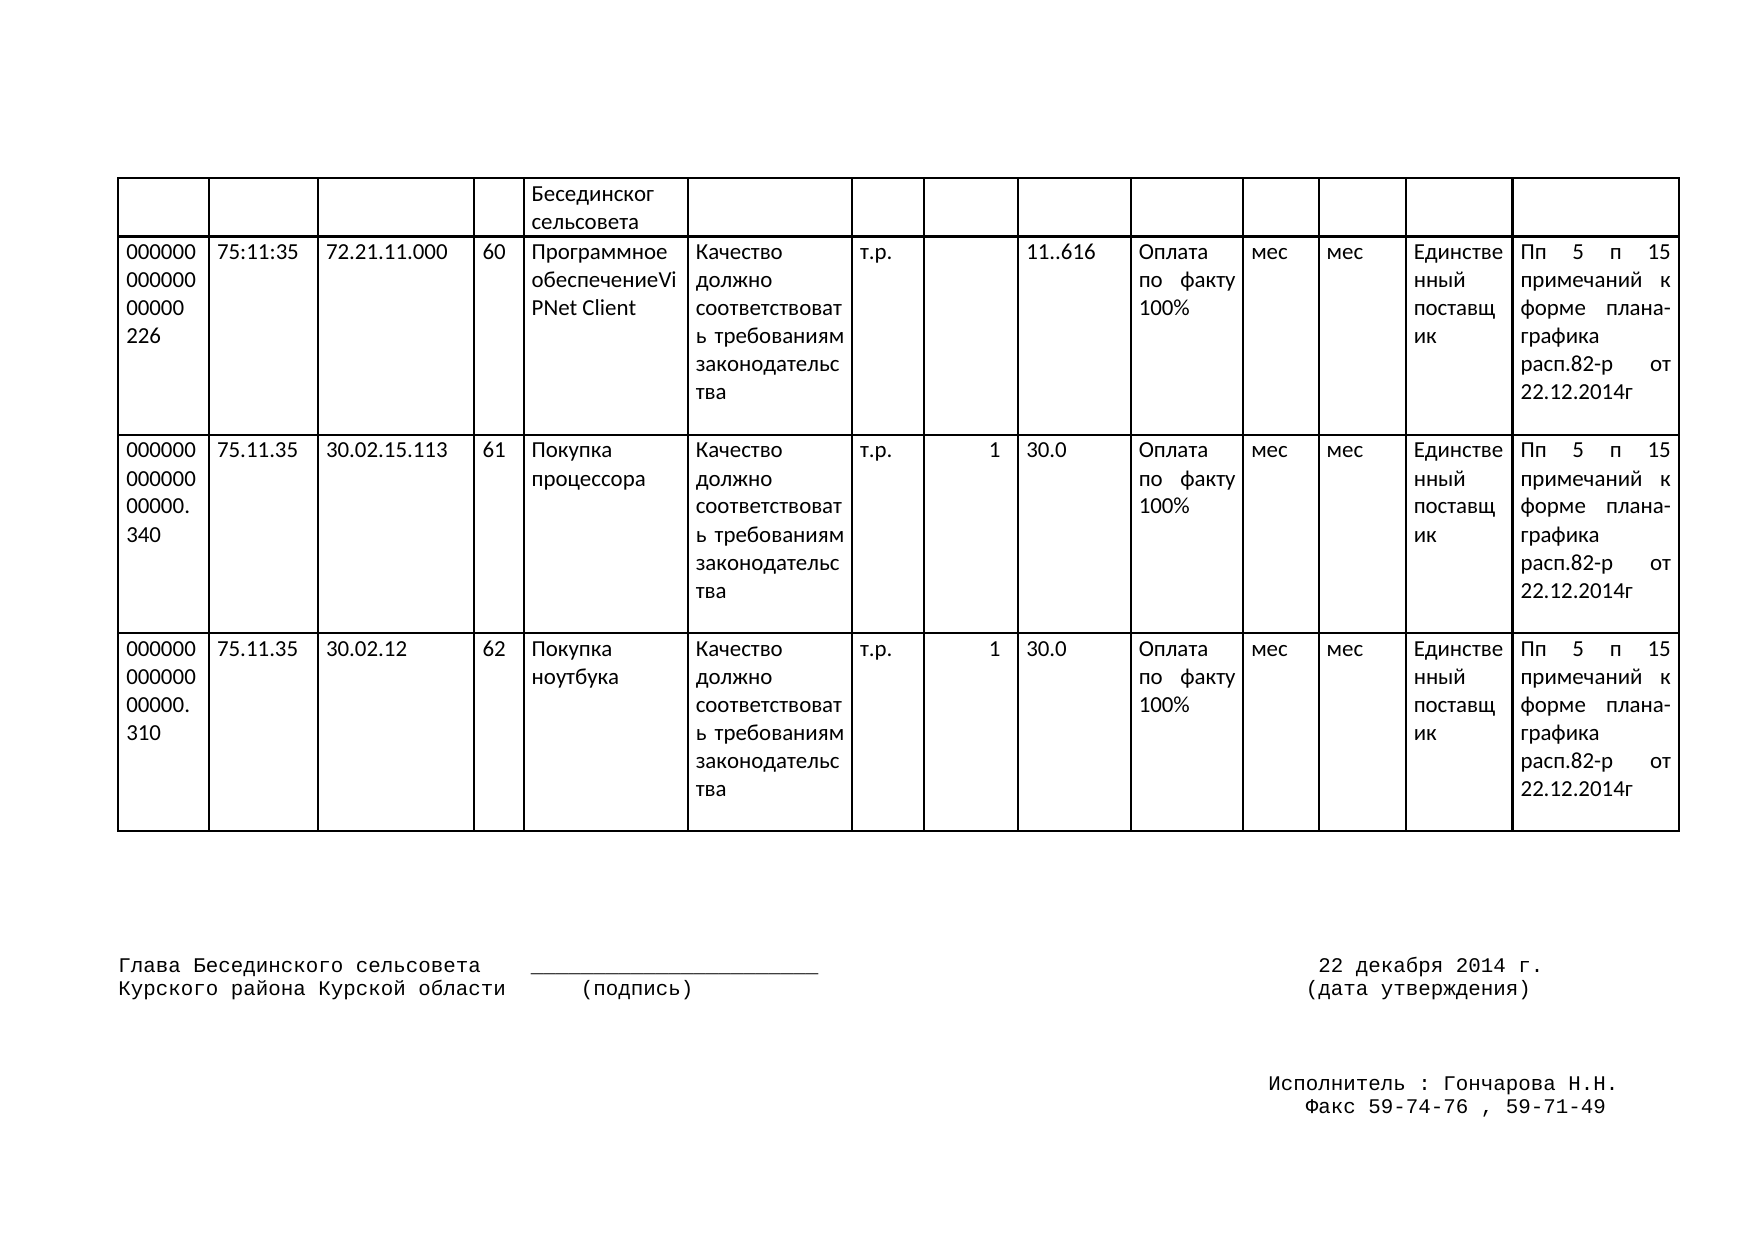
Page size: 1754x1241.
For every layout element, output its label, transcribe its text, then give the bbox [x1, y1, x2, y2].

table_cell 75:11:35 [210, 238, 317, 433]
table_cell 30.0 [1019, 634, 1130, 830]
table_cell Оплата по факту 100% [1132, 634, 1242, 830]
table_cell 00000000000000000 226 [119, 238, 208, 433]
table_cell [1407, 179, 1511, 235]
text Факс 59-74-76 , 59-71-49 [118, 1097, 1636, 1120]
table_cell Пп 5 п 15 примечаний к форме плана- графика расп.82-р от 22.12.2014г [1514, 238, 1678, 433]
table_cell 60 [475, 238, 523, 433]
table_cell Покупка процессора [525, 436, 687, 632]
table_cell [1514, 179, 1678, 235]
table_cell Единственный поставщик [1407, 238, 1511, 433]
table_cell 11..616 [1019, 238, 1130, 433]
table_cell [925, 179, 1017, 235]
table_cell 30.02.12 [319, 634, 473, 830]
table_cell Бесединског сельсовета [525, 179, 687, 235]
text Исполнитель : Гончарова Н.Н. [118, 1073, 1636, 1097]
table_cell Оплата по факту 100% [1132, 238, 1242, 433]
table_cell Качество должно соответствовать требованиям законодательства [689, 436, 851, 632]
table_cell т.р. [853, 238, 923, 433]
table_cell [853, 179, 923, 235]
table_cell мес [1320, 238, 1405, 433]
table_cell 75.11.35 [210, 634, 317, 830]
table_cell [475, 179, 523, 235]
table_cell 00000000000000000.310 [119, 634, 208, 830]
table_cell 30.02.15.113 [319, 436, 473, 632]
table_cell 1 [925, 436, 1017, 632]
table_cell 62 [475, 634, 523, 830]
text Глава Бесединского сельсовета _______________________ 22 декабря 2014 г. [118, 955, 1636, 978]
table_cell Единственный поставщик [1407, 436, 1511, 632]
table_cell [119, 179, 208, 235]
table_cell Качество должно соответствовать требованиям законодательства [689, 634, 851, 830]
table_cell Программное обеспечениеViPNet Client [525, 238, 687, 433]
table_cell мес [1244, 634, 1318, 830]
table_cell [1244, 179, 1318, 235]
table_cell Оплата по факту 100% [1132, 436, 1242, 632]
table_cell 75.11.35 [210, 436, 317, 632]
text Курского района Курской области (подпись) (дата утверждения) [118, 978, 1636, 1002]
table_cell т.р. [853, 634, 923, 830]
table_cell Покупка ноутбука [525, 634, 687, 830]
table_cell мес [1320, 436, 1405, 632]
table_cell 61 [475, 436, 523, 632]
table_cell Пп 5 п 15 примечаний к форме плана- графика расп.82-р от 22.12.2014г [1514, 436, 1678, 632]
table_cell Единственный поставщик [1407, 634, 1511, 830]
table_cell Пп 5 п 15 примечаний к форме плана- графика расп.82-р от 22.12.2014г [1514, 634, 1678, 830]
table_cell [689, 179, 851, 235]
table_cell 1 [925, 634, 1017, 830]
table_cell 72.21.11.000 [319, 238, 473, 433]
table_cell мес [1244, 238, 1318, 433]
table_cell [319, 179, 473, 235]
table_cell т.р. [853, 436, 923, 632]
table_cell мес [1244, 436, 1318, 632]
table_cell 00000000000000000.340 [119, 436, 208, 632]
table_cell 30.0 [1019, 436, 1130, 632]
table_cell мес [1320, 634, 1405, 830]
table_cell [210, 179, 317, 235]
table_cell [925, 238, 1017, 433]
table_cell [1320, 179, 1405, 235]
table_cell Качество должно соответствовать требованиям законодательства [689, 238, 851, 433]
table_cell [1132, 179, 1242, 235]
table_cell [1019, 179, 1130, 235]
